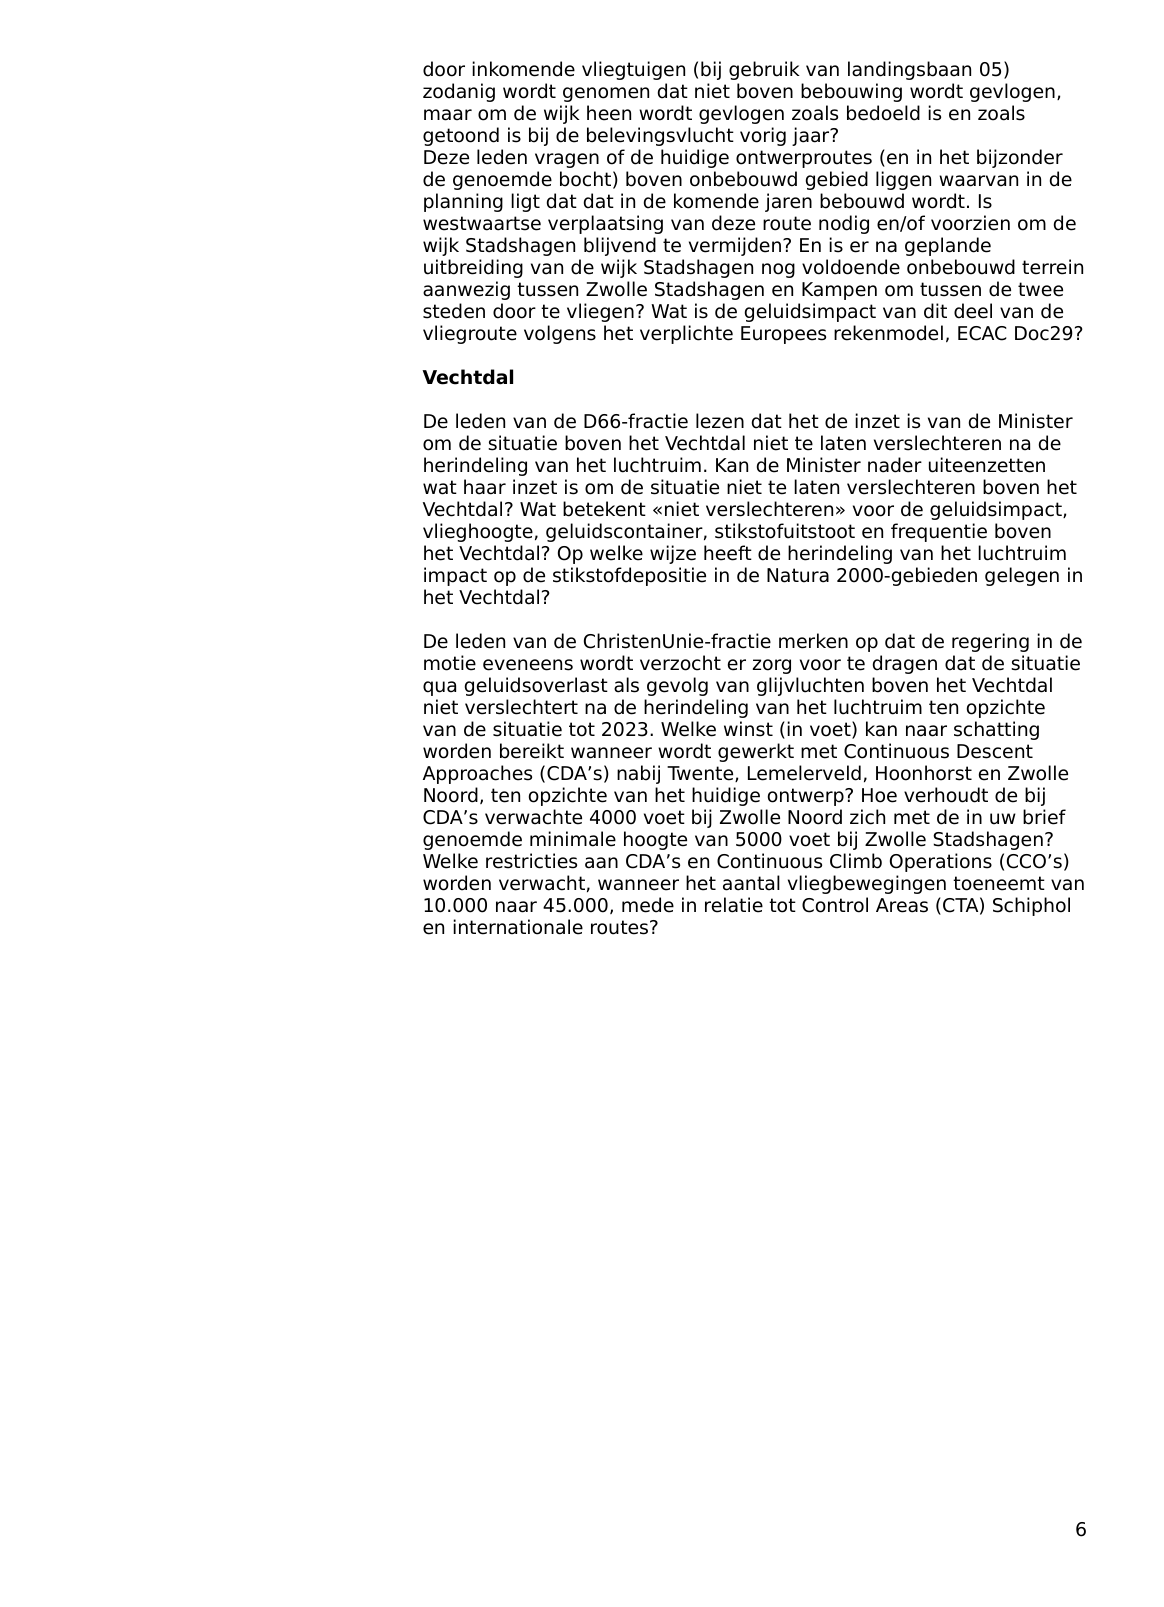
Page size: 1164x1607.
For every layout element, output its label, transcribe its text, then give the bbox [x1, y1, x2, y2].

text Deze leden vragen of de huidige ontwerproutes (en in het bijzonder de genoemde bocht) boven onbebouwd gebied liggen waarvan in de planning ligt dat dat in de komende jaren bebouwd wordt. Is westwaartse verplaatsing van deze route nodig en/of voorzien om de wijk Stadshagen blijvend te vermijden? En is er na geplande uitbreiding van de wijk Stadshagen nog voldoende onbebouwd terrein aanwezig tussen Zwolle Stadshagen en Kampen om tussen de twee steden door te vliegen? Wat is de geluidsimpact van dit deel van de vliegroute volgens het verplichte Europees rekenmodel, ECAC Doc29? [422, 147, 1087, 345]
text door inkomende vliegtuigen (bij gebruik van landingsbaan 05) zodanig wordt genomen dat niet boven bebouwing wordt gevlogen, maar om de wijk heen wordt gevlogen zoals bedoeld is en zoals getoond is bij de belevingsvlucht vorig jaar? [422, 59, 1087, 147]
subtitle Vechtdal [422, 367, 1087, 389]
text De leden van de ChristenUnie-fractie merken op dat de regering in de motie eveneens wordt verzocht er zorg voor te dragen dat de situatie qua geluidsoverlast als gevolg van glijvluchten boven het Vechtdal niet verslechtert na de herindeling van het luchtruim ten opzichte van de situatie tot 2023. Welke winst (in voet) kan naar schatting worden bereikt wanneer wordt gewerkt met Continuous Descent Approaches (CDA’s) nabij Twente, Lemelerveld, Hoonhorst en Zwolle Noord, ten opzichte van het huidige ontwerp? Hoe verhoudt de bij CDA’s verwachte 4000 voet bij Zwolle Noord zich met de in uw brief genoemde minimale hoogte van 5000 voet bij Zwolle Stadshagen? Welke restricties aan CDA’s en Continuous Climb Operations (CCO’s) worden verwacht, wanneer het aantal vliegbewegingen toeneemt van 10.000 naar 45.000, mede in relatie tot Control Areas (CTA) Schiphol en internationale routes? [422, 631, 1087, 939]
text De leden van de D66-fractie lezen dat het de inzet is van de Minister om de situatie boven het Vechtdal niet te laten verslechteren na de herindeling van het luchtruim. Kan de Minister nader uiteenzetten wat haar inzet is om de situatie niet te laten verslechteren boven het Vechtdal? Wat betekent «niet verslechteren» voor de geluidsimpact, vlieghoogte, geluidscontainer, stikstofuitstoot en frequentie boven het Vechtdal? Op welke wijze heeft de herindeling van het luchtruim impact op de stikstofdepositie in de Natura 2000-gebieden gelegen in het Vechtdal? [422, 411, 1087, 609]
